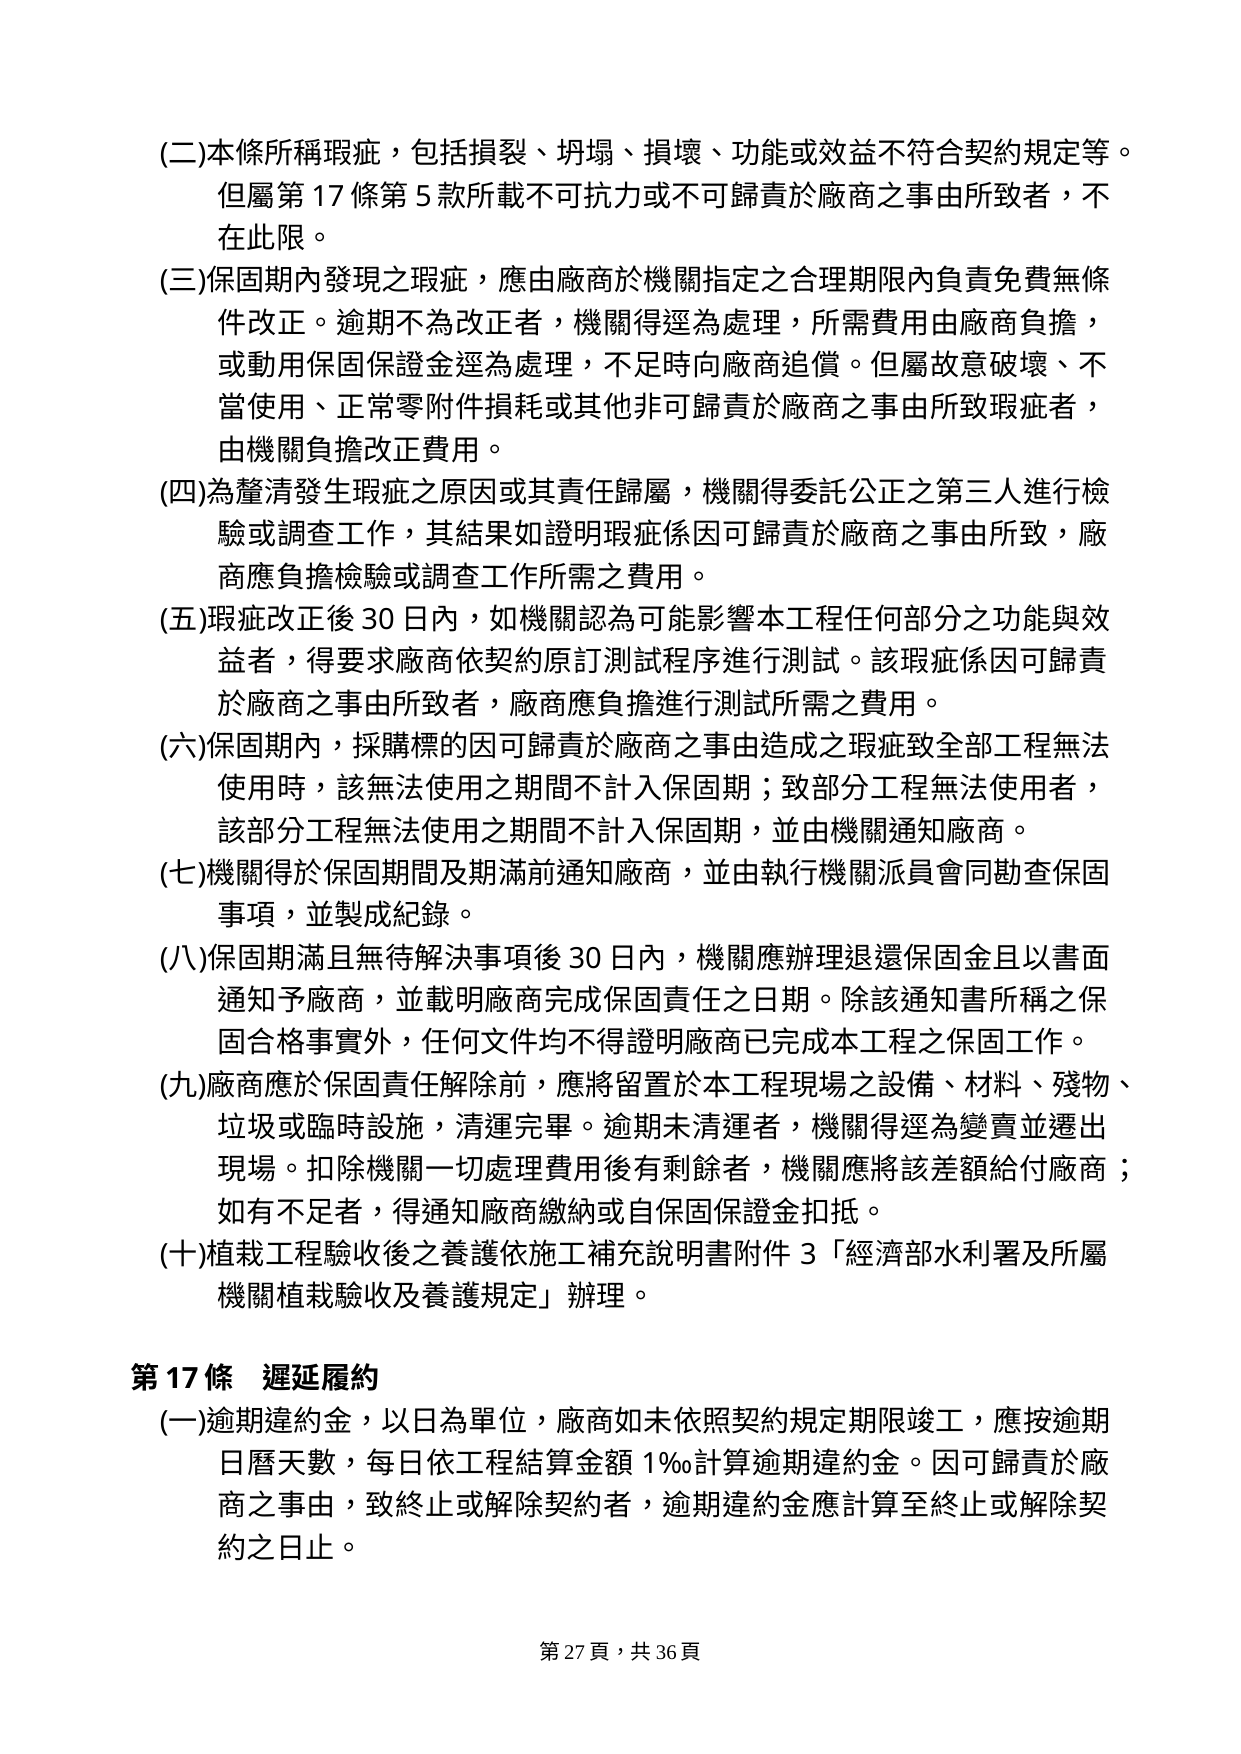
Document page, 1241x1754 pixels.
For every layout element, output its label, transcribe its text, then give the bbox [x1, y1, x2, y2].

text (十)植栽工程驗收後之養護依施工補充說明書附件3「經濟部水利署及所屬機關植栽驗收及養護規定」辦理。 [159, 1230, 1110, 1315]
text (八)保固期滿且無待解決事項後30日內，機關應辦理退還保固金且以書面通知予廠商，並載明廠商完成保固責任之日期。除該通知書所稱之保固合格事實外，任何文件均不得證明廠商已完成本工程之保固工作。 [159, 934, 1110, 1061]
text (二)本條所稱瑕疵，包括損裂、坍塌、損壞、功能或效益不符合契約規定等。但屬第17條第5款所載不可抗力或不可歸責於廠商之事由所致者，不在此限。 [159, 130, 1110, 257]
text (六)保固期內，採購標的因可歸責於廠商之事由造成之瑕疵致全部工程無法使用時，該無法使用之期間不計入保固期；致部分工程無法使用者，該部分工程無法使用之期間不計入保固期，並由機關通知廠商。 [159, 722, 1110, 849]
text (四)為釐清發生瑕疵之原因或其責任歸屬，機關得委託公正之第三人進行檢驗或調查工作，其結果如證明瑕疵係因可歸責於廠商之事由所致，廠商應負擔檢驗或調查工作所需之費用。 [159, 468, 1110, 596]
text (一)逾期違約金，以日為單位，廠商如未依照契約規定期限竣工，應按逾期日曆天數，每日依工程結算金額1‰計算逾期違約金。因可歸責於廠商之事由，致終止或解除契約者，逾期違約金應計算至終止或解除契約之日止。 [159, 1397, 1110, 1567]
text 第17條 遲延履約 [130, 1355, 1110, 1397]
text (三)保固期內發現之瑕疵，應由廠商於機關指定之合理期限內負責免費無條件改正。逾期不為改正者，機關得逕為處理，所需費用由廠商負擔，或動用保固保證金逕為處理，不足時向廠商追償。但屬故意破壞、不當使用、正常零附件損耗或其他非可歸責於廠商之事由所致瑕疵者，由機關負擔改正費用。 [159, 257, 1110, 468]
text (五)瑕疵改正後30日內，如機關認為可能影響本工程任何部分之功能與效益者，得要求廠商依契約原訂測試程序進行測試。該瑕疵係因可歸責於廠商之事由所致者，廠商應負擔進行測試所需之費用。 [159, 596, 1110, 722]
text (七)機關得於保固期間及期滿前通知廠商，並由執行機關派員會同勘查保固事項，並製成紀錄。 [159, 849, 1110, 934]
text (九)廠商應於保固責任解除前，應將留置於本工程現場之設備、材料、殘物、垃圾或臨時設施，清運完畢。逾期未清運者，機關得逕為變賣並遷出現場。扣除機關一切處理費用後有剩餘者，機關應將該差額給付廠商；如有不足者，得通知廠商繳納或自保固保證金扣抵。 [159, 1061, 1110, 1230]
